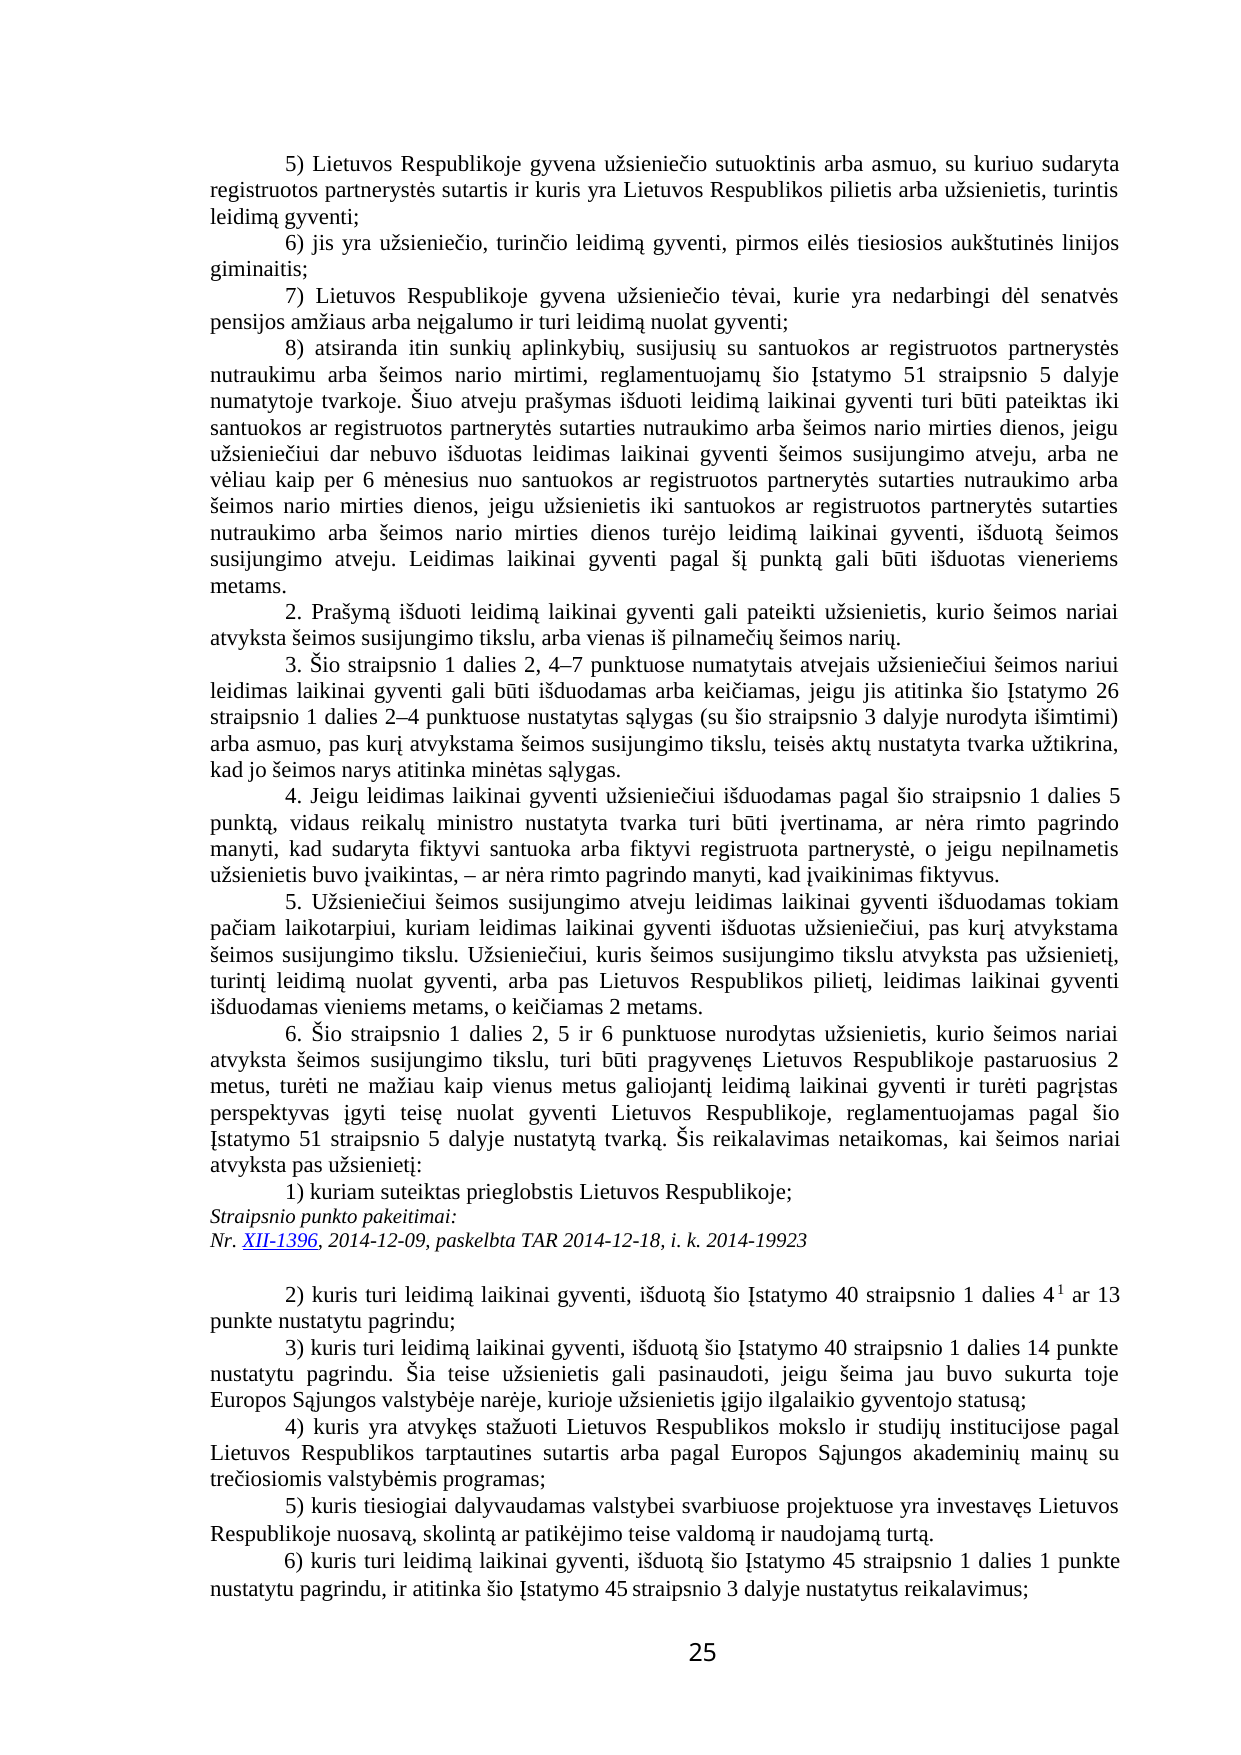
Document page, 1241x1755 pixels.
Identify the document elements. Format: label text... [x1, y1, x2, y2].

text 8) atsiranda itin sunkių aplinkybių, susijusių su santuokos ar registruotos partnerystės nutraukimu arba šeimos nario mirtimi, reglamentuojamų šio Įstatymo 51 straipsnio 5 dalyje numatytoje tvarkoje. Šiuo atveju prašymas išduoti leidimą laikinai gyventi turi būti pateiktas iki santuokos ar registruotos partnerytės sutarties nutraukimo arba šeimos nario mirties dienos, jeigu užsieniečiui dar nebuvo išduotas leidimas laikinai gyventi šeimos susijungimo atveju, arba ne vėliau kaip per 6 mėnesius nuo santuokos ar registruotos partnerytės sutarties nutraukimo arba šeimos nario mirties dienos, jeigu užsienietis iki santuokos ar registruotos partnerytės sutarties nutraukimo arba šeimos nario mirties dienos turėjo leidimą laikinai gyventi, išduotą šeimos susijungimo atveju. Leidimas laikinai gyventi pagal šį punktą gali būti išduotas vieneriems metams. [210, 334, 1120, 598]
text Nr. XII-1396, 2014-12-09, paskelbta TAR 2014-12-18, i. k. 2014-19923 [210, 1228, 1120, 1252]
text 5) kuris tiesiogiai dalyvaudamas valstybei svarbiuose projektuose yra investavęs Lietuvos Respublikoje nuosavą, skolintą ar patikėjimo teise valdomą ir naudojamą turtą. [210, 1492, 1120, 1547]
text 7) Lietuvos Respublikoje gyvena užsieniečio tėvai, kurie yra nedarbingi dėl senatvės pensijos amžiaus arba neįgalumo ir turi leidimą nuolat gyventi; [210, 282, 1120, 334]
text 4) kuris yra atvykęs stažuoti Lietuvos Respublikos mokslo ir studijų institucijose pagal Lietuvos Respublikos tarptautines sutartis arba pagal Europos Sąjungos akademinių mainų su trečiosiomis valstybėmis programas; [210, 1413, 1120, 1492]
text 6. Šio straipsnio 1 dalies 2, 5 ir 6 punktuose nurodytas užsienietis, kurio šeimos nariai atvyksta šeimos susijungimo tikslu, turi būti pragyvenęs Lietuvos Respublikoje pastaruosius 2 metus, turėti ne mažiau kaip vienus metus galiojantį leidimą laikinai gyventi ir turėti pagrįstas perspektyvas įgyti teisę nuolat gyventi Lietuvos Respublikoje, reglamentuojamas pagal šio Įstatymo 51 straipsnio 5 dalyje nustatytą tvarką. Šis reikalavimas netaikomas, kai šeimos nariai atvyksta pas užsienietį: [210, 1020, 1120, 1178]
text 1) kuriam suteiktas prieglobstis Lietuvos Respublikoje; [210, 1178, 1120, 1204]
text 2. Prašymą išduoti leidimą laikinai gyventi gali pateikti užsienietis, kurio šeimos nariai atvyksta šeimos susijungimo tikslu, arba vienas iš pilnamečių šeimos narių. [210, 598, 1120, 651]
text 3) kuris turi leidimą laikinai gyventi, išduotą šio Įstatymo 40 straipsnio 1 dalies 14 punkte nustatytu pagrindu. Šia teise užsienietis gali pasinaudoti, jeigu šeima jau buvo sukurta toje Europos Sąjungos valstybėje narėje, kurioje užsienietis įgijo ilgalaikio gyventojo statusą; [210, 1334, 1120, 1413]
text 5) Lietuvos Respublikoje gyvena užsieniečio sutuoktinis arba asmuo, su kuriuo sudaryta registruotos partnerystės sutartis ir kuris yra Lietuvos Respublikos pilietis arba užsienietis, turintis leidimą gyventi; [210, 150, 1120, 229]
text Straipsnio punkto pakeitimai: [210, 1204, 1120, 1228]
text 3. Šio straipsnio 1 dalies 2, 4–7 punktuose numatytais atvejais užsieniečiui šeimos nariui leidimas laikinai gyventi gali būti išduodamas arba keičiamas, jeigu jis atitinka šio Įstatymo 26 straipsnio 1 dalies 2–4 punktuose nustatytas sąlygas (su šio straipsnio 3 dalyje nurodyta išimtimi) arba asmuo, pas kurį atvykstama šeimos susijungimo tikslu, teisės aktų nustatyta tvarka užtikrina, kad jo šeimos narys atitinka minėtas sąlygas. [210, 651, 1120, 782]
text 4. Jeigu leidimas laikinai gyventi užsieniečiui išduodamas pagal šio straipsnio 1 dalies 5 punktą, vidaus reikalų ministro nustatyta tvarka turi būti įvertinama, ar nėra rimto pagrindo manyti, kad sudaryta fiktyvi santuoka arba fiktyvi registruota partnerystė, o jeigu nepilnametis užsienietis buvo įvaikintas, – ar nėra rimto pagrindo manyti, kad įvaikinimas fiktyvus. [210, 782, 1120, 888]
text 5. Užsieniečiui šeimos susijungimo atveju leidimas laikinai gyventi išduodamas tokiam pačiam laikotarpiui, kuriam leidimas laikinai gyventi išduotas užsieniečiui, pas kurį atvykstama šeimos susijungimo tikslu. Užsieniečiui, kuris šeimos susijungimo tikslu atvyksta pas užsienietį, turintį leidimą nuolat gyventi, arba pas Lietuvos Respublikos pilietį, leidimas laikinai gyventi išduodamas vieniems metams, o keičiamas 2 metams. [210, 888, 1120, 1020]
text 2) kuris turi leidimą laikinai gyventi, išduotą šio Įstatymo 40 straipsnio 1 dalies 41 ar 13 punkte nustatytu pagrindu; [210, 1281, 1120, 1334]
text 6) kuris turi leidimą laikinai gyventi, išduotą šio Įstatymo 45 straipsnio 1 dalies 1 punkte nustatytu pagrindu, ir atitinka šio Įstatymo 45 straipsnio 3 dalyje nustatytus reikalavimus; [210, 1547, 1120, 1602]
text 6) jis yra užsieniečio, turinčio leidimą gyventi, pirmos eilės tiesiosios aukštutinės linijos giminaitis; [210, 229, 1120, 282]
